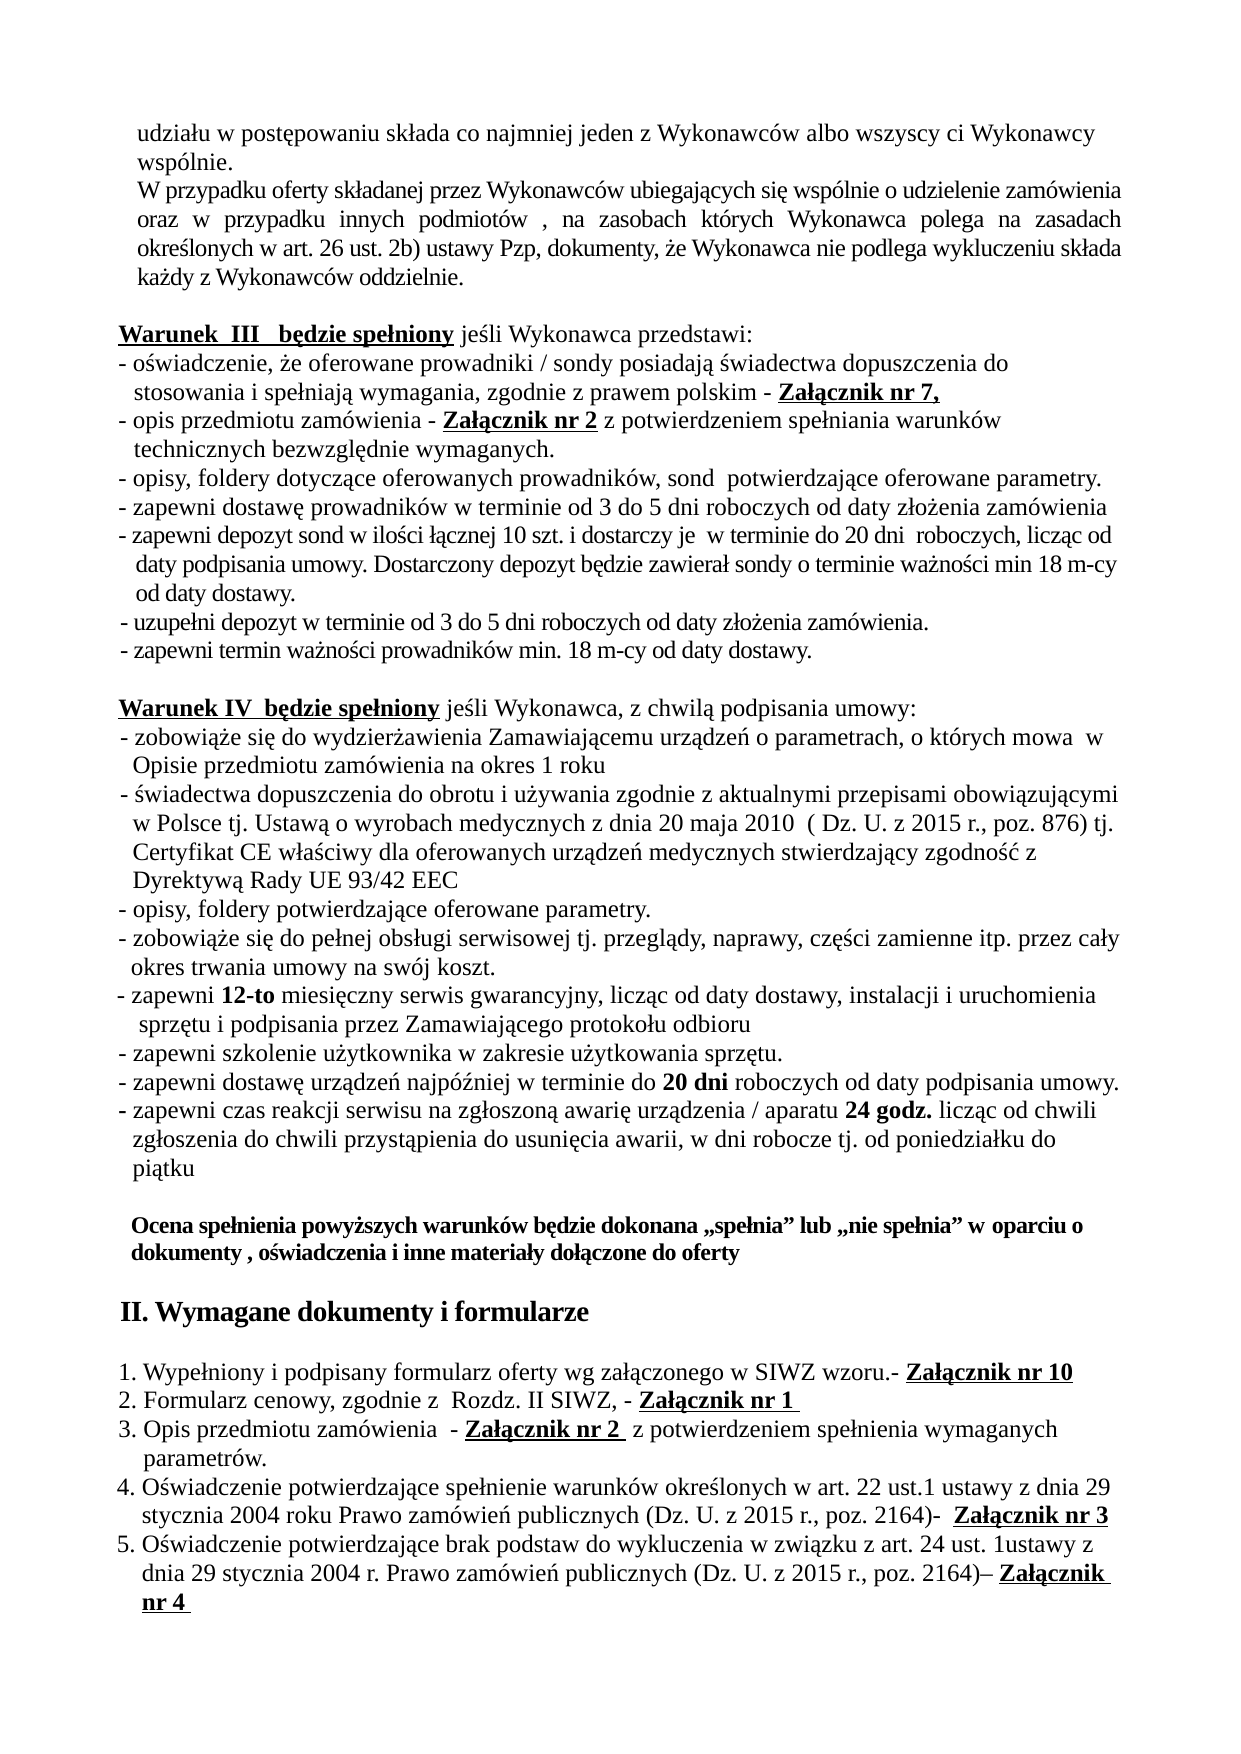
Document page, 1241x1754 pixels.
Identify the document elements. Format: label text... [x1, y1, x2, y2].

text 4. Oświadczenie potwierdzające spełnienie warunków określonych w art. 22 ust.1 ustawy z dnia 29 stycznia 2004 roku Prawo zamówień publicznych (Dz. U. z 2015 r., poz. 2164)- Załącznik nr 3 [117, 1472, 1122, 1529]
text - zobowiąże się do pełnej obsługi serwisowej tj. przeglądy, naprawy, części zamienne itp. przez cały okres trwania umowy na swój koszt. [118, 923, 1122, 981]
text - zapewni czas reakcji serwisu na zgłoszoną awarię urządzenia / aparatu 24 godz. licząc od chwili zgłoszenia do chwili przystąpienia do usunięcia awarii, w dni robocze tj. od poniedziałku do piątku [118, 1096, 1122, 1182]
text udziału w postępowaniu składa co najmniej jeden z Wykonawców albo wszyscy ci Wykonawcy wspólnie. [137, 118, 1122, 176]
text - zobowiąże się do wydzierżawienia Zamawiającemu urządzeń o parametrach, o których mowa w Opisie przedmiotu zamówienia na okres 1 roku [120, 722, 1122, 779]
text - opisy, foldery potwierdzające oferowane parametry. [118, 894, 1122, 923]
text 5. Oświadczenie potwierdzające brak podstaw do wykluczenia w związku z art. 24 ust. 1ustawy z dnia 29 stycznia 2004 r. Prawo zamówień publicznych (Dz. U. z 2015 r., poz. 2164)– Załącznik nr 4 [117, 1529, 1122, 1616]
text Warunek IV będzie spełniony jeśli Wykonawca, z chwilą podpisania umowy: [118, 693, 1122, 722]
text II. Wymagane dokumenty i formularze [120, 1294, 1122, 1328]
text - uzupełni depozyt w terminie od 3 do 5 dni roboczych od daty złożenia zamówienia. [120, 607, 1122, 636]
text 3. Opis przedmiotu zamówienia - Załącznik nr 2 z potwierdzeniem spełnienia wymaganych parametrów. [118, 1414, 1122, 1472]
text - zapewni dostawę prowadników w terminie od 3 do 5 dni roboczych od daty złożenia zamówienia [118, 492, 1122, 521]
text - oświadczenie, że oferowane prowadniki / sondy posiadają świadectwa dopuszczenia do stosowania i spełniają wymagania, zgodnie z prawem polskim - Załącznik nr 7, [118, 348, 1122, 406]
text - zapewni depozyt sond w ilości łącznej 10 szt. i dostarczy je w terminie do 20 dni roboczych, licząc od daty podpisania umowy. Dostarczony depozyt będzie zawierał sondy o terminie ważności min 18 m-cy od daty dostawy. [118, 521, 1122, 607]
text 2. Formularz cenowy, zgodnie z Rozdz. II SIWZ, - Załącznik nr 1 [118, 1386, 1122, 1414]
text - opisy, foldery dotyczące oferowanych prowadników, sond potwierdzające oferowane parametry. [118, 463, 1122, 492]
text - zapewni szkolenie użytkownika w zakresie użytkowania sprzętu. [118, 1038, 1122, 1067]
text - opis przedmiotu zamówienia - Załącznik nr 2 z potwierdzeniem spełniania warunków technicznych bezwzględnie wymaganych. [118, 406, 1122, 463]
text - świadectwa dopuszczenia do obrotu i używania zgodnie z aktualnymi przepisami obowiązującymi w Polsce tj. Ustawą o wyrobach medycznych z dnia 20 maja 2010 ( Dz. U. z 2015 r., poz. 876) tj. Certyfikat CE właściwy dla oferowanych urządzeń medycznych stwierdzający zgodność z Dyrektywą Rady UE 93/42 EEC [120, 779, 1122, 894]
text - zapewni 12-to miesięczny serwis gwarancyjny, licząc od daty dostawy, instalacji i uruchomienia sprzętu i podpisania przez Zamawiającego protokołu odbioru [117, 981, 1122, 1038]
text - zapewni dostawę urządzeń najpóźniej w terminie do 20 dni roboczych od daty podpisania umowy. [118, 1067, 1122, 1096]
text 1. Wypełniony i podpisany formularz oferty wg załączonego w SIWZ wzoru.- Załącznik nr 10 [118, 1357, 1122, 1386]
text Warunek III będzie spełniony jeśli Wykonawca przedstawi: [118, 319, 1122, 348]
text - zapewni termin ważności prowadników min. 18 m-cy od daty dostawy. [120, 636, 1122, 664]
text Ocena spełnienia powyższych warunków będzie dokonana „spełnia” lub „nie spełnia” w oparciu o dokumenty , oświadczenia i inne materiały dołączone do oferty [131, 1211, 1122, 1266]
text W przypadku oferty składanej przez Wykonawców ubiegających się wspólnie o udzielenie zamówienia oraz w przypadku innych podmiotów , na zasobach których Wykonawca polega na zasadach określonych w art. 26 ust. 2b) ustawy Pzp, dokumenty, że Wykonawca nie podlega wykluczeniu składa każdy z Wykonawców oddzielnie. [137, 176, 1122, 291]
